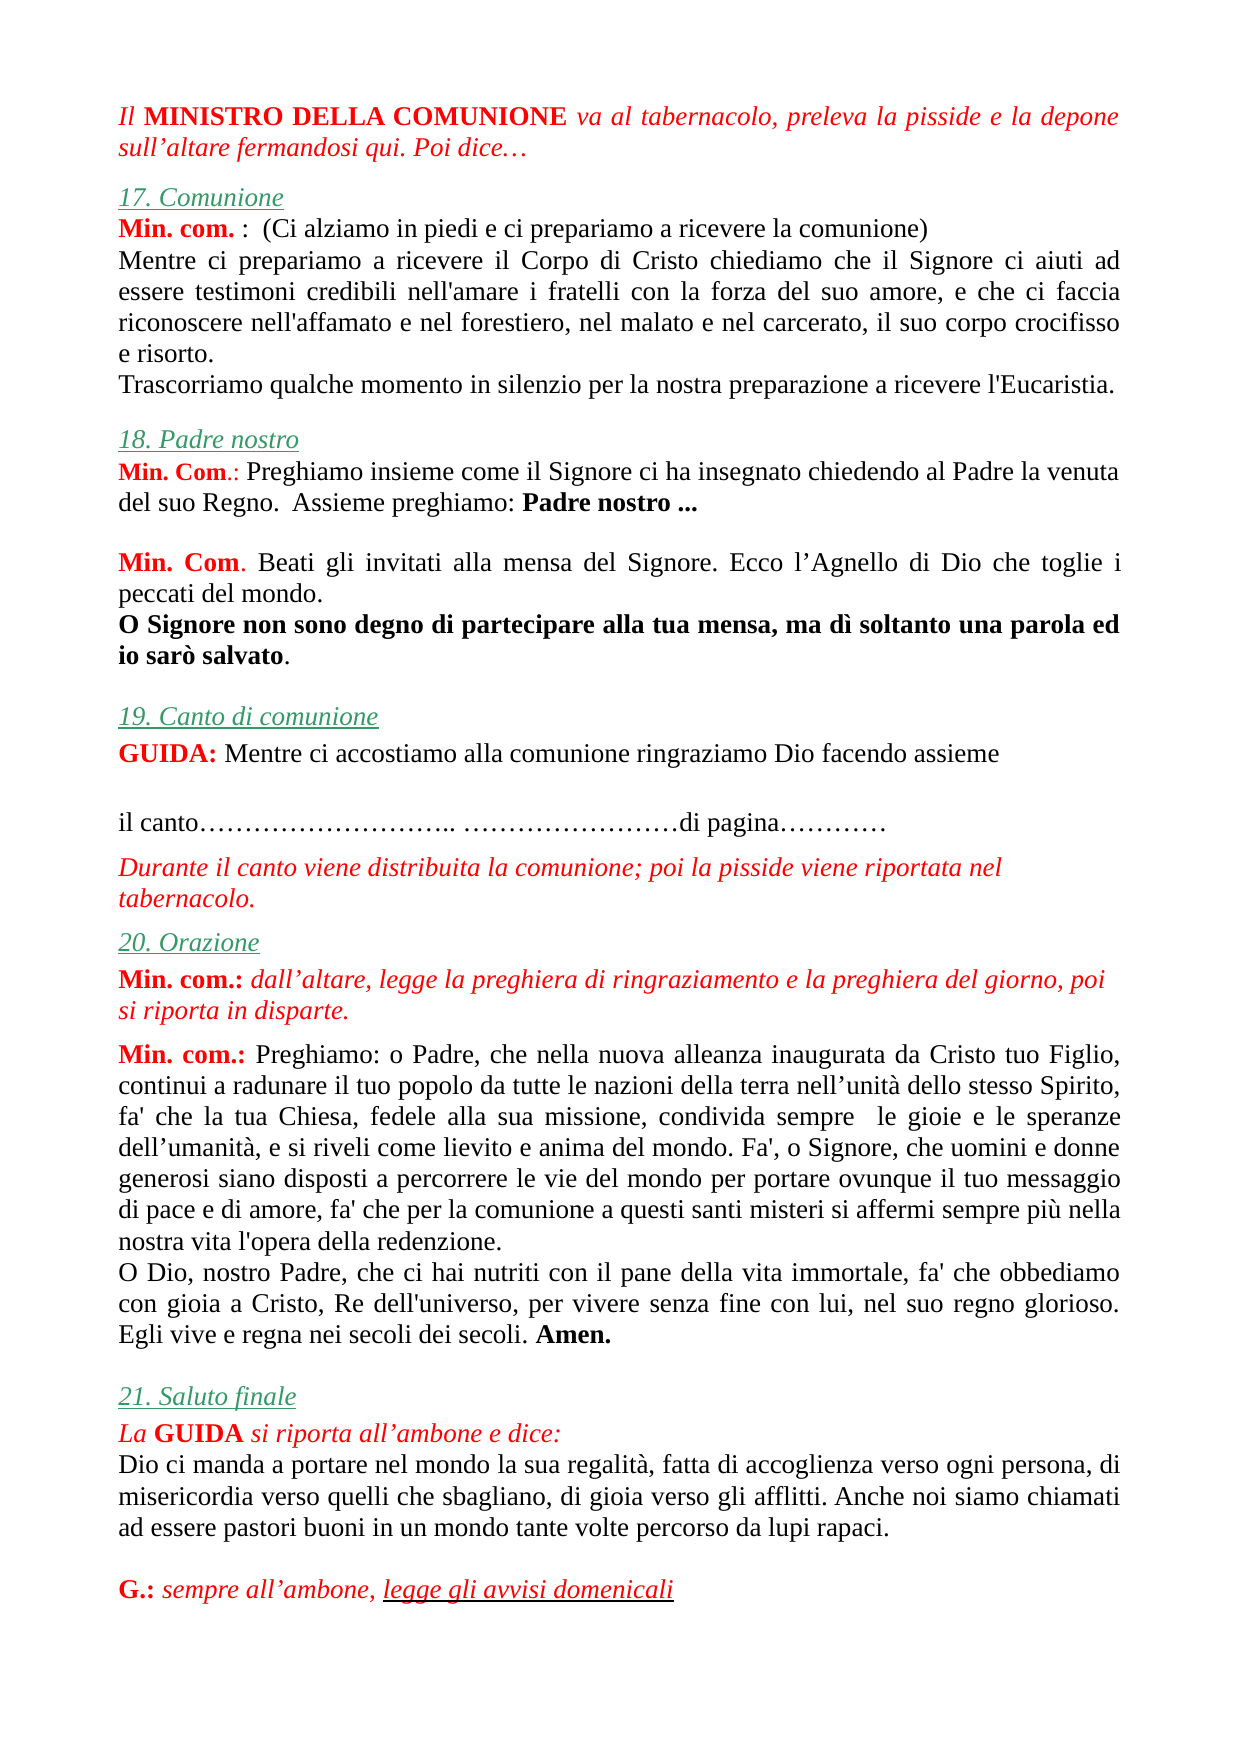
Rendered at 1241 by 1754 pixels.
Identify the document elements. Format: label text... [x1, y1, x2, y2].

text 17. Comunione [118, 181, 1122, 213]
text Il MINISTRO DELLA COMUNIONE va al tabernacolo, preleva la pisside e la depone sull’altare fermandosi qui. Poi dice… [118, 100, 1122, 162]
text G.: sempre all’ambone, legge gli avvisi domenicali [118, 1573, 1122, 1604]
text Min. com. : (Ci alziamo in piedi e ci prepariamo a ricevere la comunione) [118, 213, 1122, 244]
text Dio ci manda a portare nel mondo la sua regalità, fatta di accoglienza verso ogni persona, di misericordia verso quelli che sbagliano, di gioia verso gli afflitti. Anche noi siamo chiamati ad essere pastori buoni in un mondo tante volte percorso da lupi rapaci. [118, 1449, 1122, 1542]
text O Signore non sono degno di partecipare alla tua mensa, ma dì soltanto una parola ed io sarò salvato. [118, 608, 1122, 670]
text Mentre ci prepariamo a ricevere il Corpo di Cristo chiediamo che il Signore ci aiuti ad essere testimoni credibili nell'amare i fratelli con la forza del suo amore, e che ci faccia riconoscere nell'affamato e nel forestiero, nel malato e nel carcerato, il suo corpo crocifisso e risorto. [118, 244, 1122, 368]
text Min. com.: dall’altare, legge la preghiera di ringraziamento e la preghiera del giorno, poi si riporta in disparte. [118, 963, 1122, 1025]
text 18. Padre nostro [118, 423, 1122, 455]
text GUIDA: Mentre ci accostiamo alla comunione ringraziamo Dio facendo assieme [118, 737, 1122, 768]
text Durante il canto viene distribuita la comunione; poi la pisside viene riportata nel tabernacolo. [118, 851, 1122, 913]
text 21. Saluto finale [118, 1380, 1122, 1412]
text Min. com.: Preghiamo: o Padre, che nella nuova alleanza inaugurata da Cristo tuo Figlio, continui a radunare il tuo popolo da tutte le nazioni della terra nell’unità dello stesso Spirito, fa' che la tua Chiesa, fedele alla sua missione, condivida sempre le gioie e le speranze dell’umanità, e si riveli come lievito e anima del mondo. Fa', o Signore, che uomini e donne generosi siano disposti a percorrere le vie del mondo per portare ovunque il tuo messaggio di pace e di amore, fa' che per la comunione a questi santi misteri si affermi sempre più nella nostra vita l'opera della redenzione. [118, 1038, 1122, 1256]
text O Dio, nostro Padre, che ci hai nutriti con il pane della vita immortale, fa' che obbediamo con gioia a Cristo, Re dell'universo, per vivere senza fine con lui, nel suo regno glorioso. Egli vive e regna nei secoli dei secoli. Amen. [118, 1256, 1122, 1349]
text il canto……………………….. ……………………di pagina………… [118, 806, 1122, 837]
text La GUIDA si riporta all’ambone e dice: [118, 1417, 1122, 1449]
text Min. Com.: Preghiamo insieme come il Signore ci ha insegnato chiedendo al Padre la venuta del suo Regno. Assieme preghiamo: Padre nostro ... [118, 455, 1122, 517]
text Min. Com. Beati gli invitati alla mensa del Signore. Ecco l’Agnello di Dio che toglie i peccati del mondo. [118, 546, 1122, 608]
text Trascorriamo qualche momento in silenzio per la nostra preparazione a ricevere l'Eucaristia. [118, 368, 1122, 399]
text 19. Canto di comunione [118, 700, 1122, 731]
text 20. Orazione [118, 926, 1122, 957]
